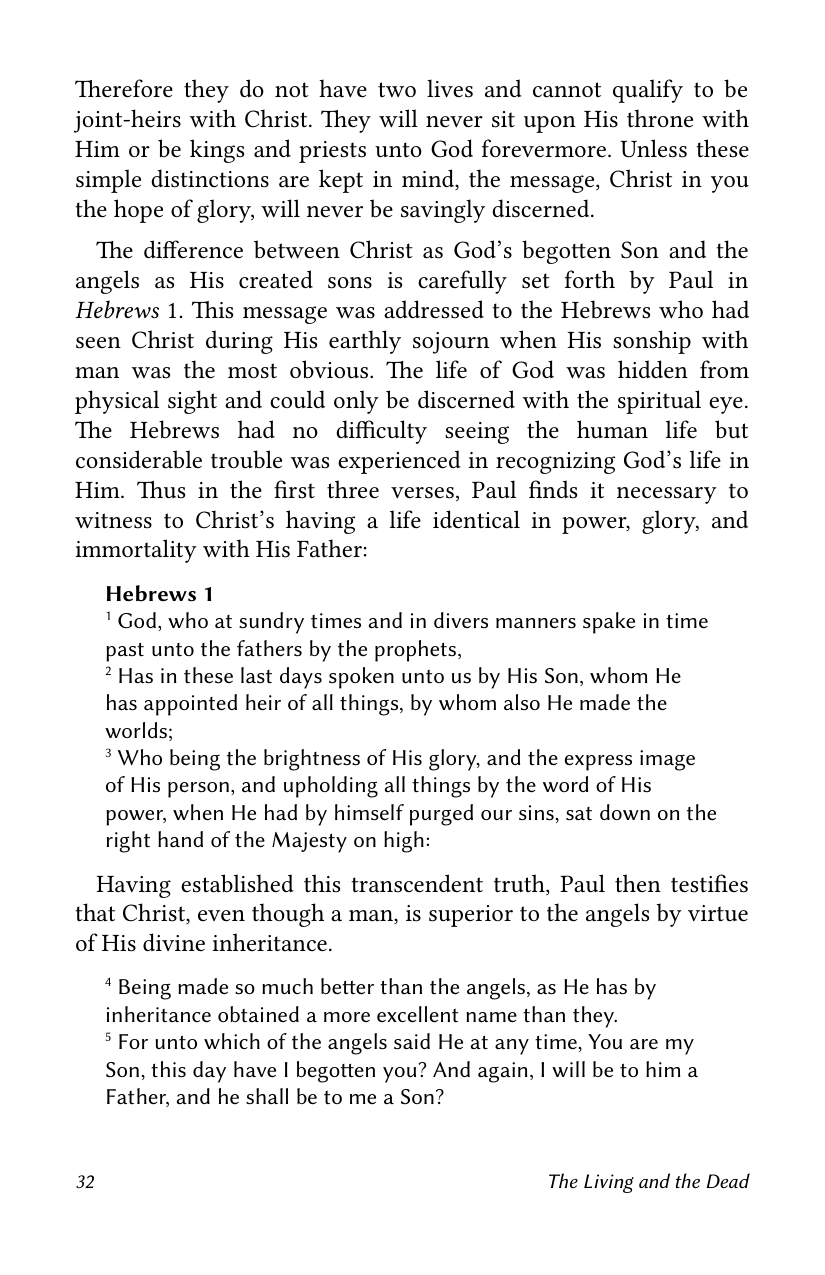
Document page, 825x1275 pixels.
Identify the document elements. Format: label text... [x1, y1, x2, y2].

text Having established this transcendent truth, Paul then testifies that Christ, even though a man, is superior to the angels by virtue of His divine inheritance. [75, 869, 750, 958]
text Therefore they do not have two lives and cannot qualify to be joint-heirs with Christ. They will never sit upon His throne with Him or be kings and priests unto God forevermore. Unless these simple distinctions are kept in mind, the message, Christ in you the hope of glory, will never be savingly discerned. [75, 75, 750, 223]
text The difference between Christ as God’s begotten Son and the angels as His created sons is carefully set forth by Paul in Hebrews 1. This message was addressed to the Hebrews who had seen Christ during His earthly sojourn when His sonship with man was the most obvious. The life of God was hidden from physical sight and could only be discerned with the spiritual eye. The Hebrews had no difficulty seeing the human life but considerable trouble was experienced in recognizing God’s life in Him. Thus in the first three verses, Paul finds it necessary to witness to Christ’s having a life identical in power, glory, and immortality with His Father: [75, 237, 750, 564]
text 5 For unto which of the angels said He at any time, You are my Son, this day have I begotten you? And again, I will be to him a Father, and he shall be to me a Son? [105, 1029, 720, 1110]
text 3 Who being the brightness of His glory, and the express image of His person, and upholding all things by the word of His power, when He had by himself purged our sins, sat down on the right hand of the Majesty on high: [105, 745, 720, 853]
text 1 God, who at sundry times and in divers manners spake in time past unto the fathers by the prophets, [105, 608, 720, 662]
text Hebrews 1 [105, 580, 750, 607]
text 2 Has in these last days spoken unto us by His Son, whom He has appointed heir of all things, by whom also He made the worlds; [105, 663, 720, 744]
text 4 Being made so much better than the angels, as He has by inheritance obtained a more excellent name than they. [105, 974, 720, 1028]
